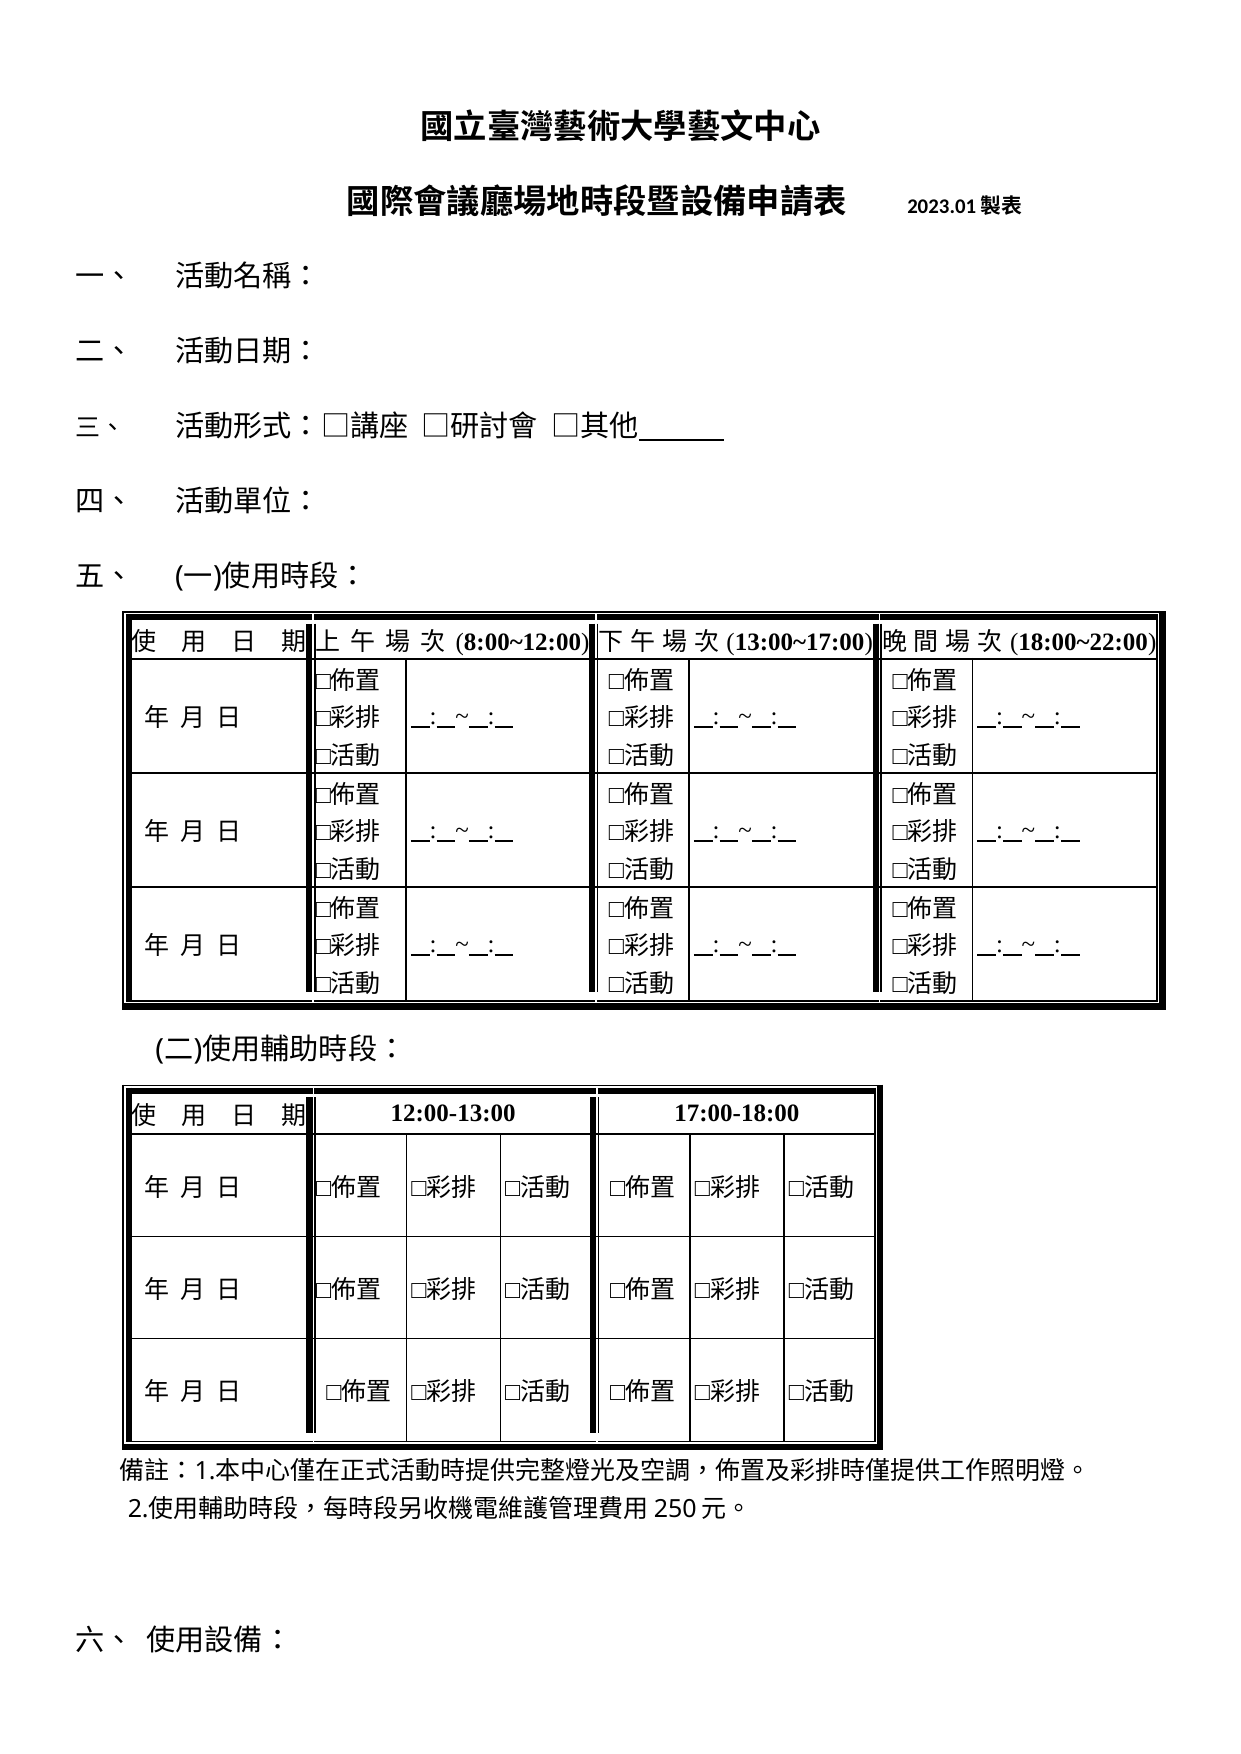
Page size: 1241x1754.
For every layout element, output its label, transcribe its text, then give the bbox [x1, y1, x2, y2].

table_cell □活動 [501, 1237, 590, 1338]
table_cell : ~ : [407, 660, 589, 772]
list (二)使用輔助時段： [125, 1010, 1165, 1084]
text 國立臺灣藝術大學藝文中心 [75, 86, 1165, 161]
table_header 12:00-13:00 [311, 1086, 594, 1133]
table_cell □佈置 [311, 1339, 406, 1441]
table_cell □彩排 [691, 1237, 783, 1338]
table_cell : ~ : [690, 660, 873, 772]
text 2.使用輔助時段，每時段另收機電維護管理費用250元。 [56, 1488, 1165, 1525]
table_cell □活動 [785, 1339, 874, 1441]
table_cell □佈置 [316, 1135, 406, 1236]
table_cell □彩排 [691, 1135, 783, 1236]
table_cell □佈置 [316, 1237, 406, 1338]
table_cell □彩排 [407, 1237, 500, 1338]
table_cell : ~ : [973, 774, 1156, 886]
table_header 使用日期 [132, 620, 311, 658]
table_cell □活動 [501, 1135, 590, 1236]
list 活動日期： [75, 311, 1165, 386]
table_cell : ~ : [407, 888, 594, 1000]
table_cell : ~ : [690, 888, 877, 1000]
table_cell 年 月 日 [132, 1339, 311, 1441]
table_cell □佈置 □彩排 □活動 [882, 774, 972, 886]
table_cell □彩排 [691, 1339, 783, 1441]
table_cell □佈置 □彩排 □活動 [598, 774, 688, 886]
table_cell □佈置 [599, 1135, 689, 1236]
table_header 上午場次(8:00~12:00) [311, 613, 594, 658]
table_cell 年 月 日 [132, 774, 306, 886]
list 活動形式：□講座 □研討會 □其他 [75, 386, 1165, 461]
table_cell □佈置 □彩排 □活動 [316, 660, 405, 772]
table_header 使用日期 [132, 1094, 311, 1133]
text 備註：1.本中心僅在正式活動時提供完整燈光及空調，佈置及彩排時僅提供工作照明燈。 [117, 1450, 1165, 1488]
table_header 17:00-18:00 [595, 1086, 877, 1133]
list 活動單位： [75, 461, 1165, 536]
table_cell □佈置 □彩排 □活動 [598, 660, 688, 772]
list (一)使用時段： [75, 536, 1165, 611]
table_cell 年 月 日 [132, 1237, 306, 1338]
table_cell □佈置 [595, 1339, 689, 1441]
table_cell □佈置 □彩排 □活動 [594, 888, 688, 1000]
table_cell □佈置 [599, 1237, 689, 1338]
table_cell □佈置 □彩排 □活動 [316, 774, 405, 886]
table_cell : ~ : [407, 774, 589, 886]
table_header 晚間場次(18:00~22:00) [877, 613, 1159, 658]
list 活動名稱： [75, 236, 1165, 311]
table_cell 年 月 日 [132, 888, 311, 1000]
text 國際會議廳場地時段暨設備申請表 2023.01製表 [75, 161, 1165, 236]
table_cell □彩排 [407, 1339, 500, 1441]
table_cell : ~ : [973, 888, 1156, 1000]
text 六、 使用設備： [75, 1600, 1165, 1675]
table_cell □彩排 [407, 1135, 500, 1236]
table_cell 年 月 日 [132, 660, 306, 772]
table_header 下午場次(13:00~17:00) [594, 613, 877, 658]
table_cell □佈置 □彩排 □活動 [877, 888, 972, 1000]
table_cell □活動 [501, 1339, 594, 1441]
table_cell □佈置 □彩排 □活動 [311, 888, 405, 1000]
table_cell : ~ : [690, 774, 873, 886]
table_cell 年 月 日 [132, 1135, 306, 1236]
table_cell □活動 [785, 1135, 874, 1236]
table_cell □佈置 □彩排 □活動 [882, 660, 972, 772]
table_cell : ~ : [973, 660, 1156, 772]
table_cell □活動 [785, 1237, 874, 1338]
